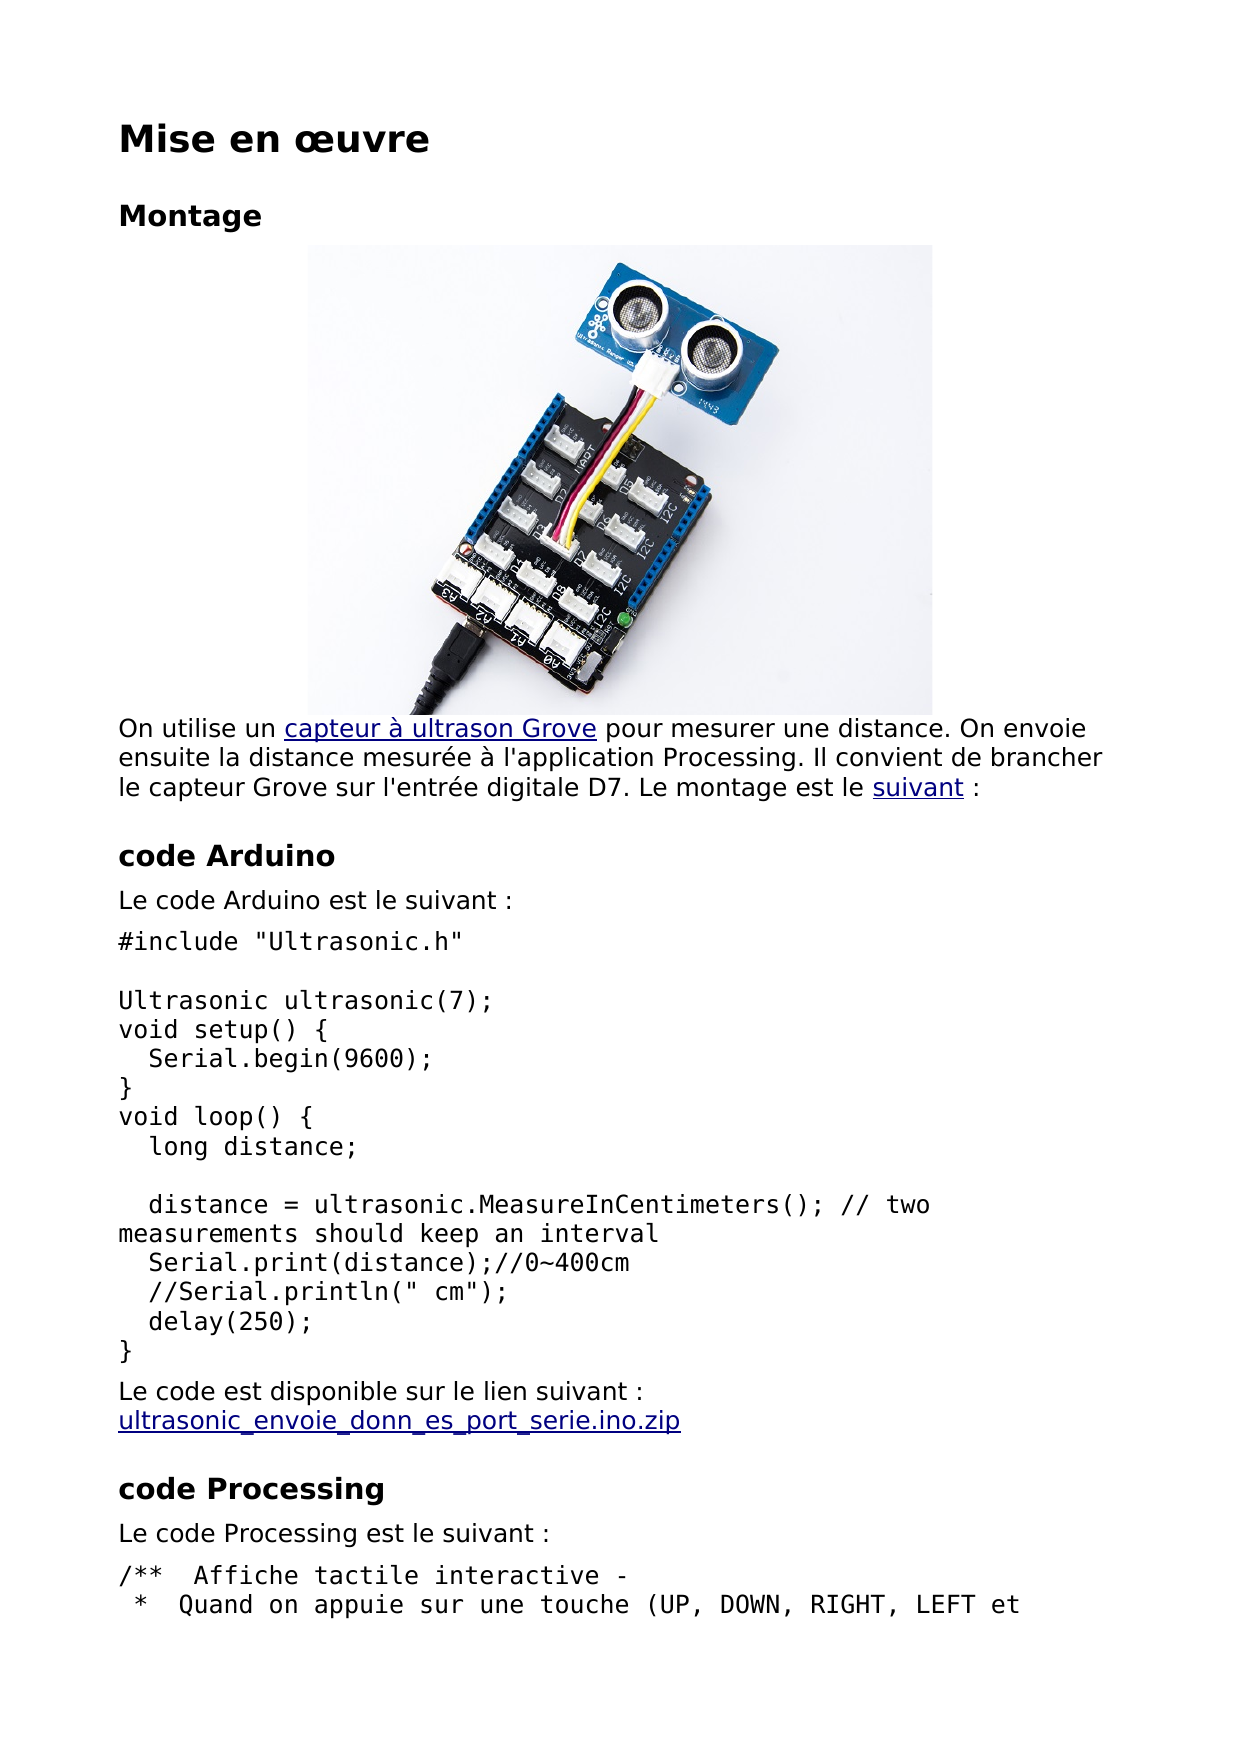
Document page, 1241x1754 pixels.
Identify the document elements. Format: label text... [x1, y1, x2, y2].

text Le code Processing est le suivant : [118, 1519, 1122, 1548]
subtitle code Arduino [118, 839, 1122, 873]
text Le code est disponible sur le lien suivant : ultrasonic_envoie_donn_es_port_serie.ino.zip [118, 1377, 1122, 1435]
text On utilise un capteur à ultrason Grove pour mesurer une distance. On envoie ensuite la distance mesurée à l'application Processing. Il convient de brancher le capteur Grove sur l'entrée digitale D7. Le montage est le suivant : [118, 246, 1122, 802]
subtitle code Processing [118, 1473, 1122, 1507]
text Le code Arduino est le suivant : [118, 886, 1122, 915]
picture [307, 245, 933, 715]
subtitle Montage [118, 199, 1122, 233]
text /** Affiche tactile interactive - * Quand on appuie sur une touche (UP, DOWN, RIGHT, LEFT et [118, 1561, 1122, 1619]
text #include "Ultrasonic.h" Ultrasonic ultrasonic(7); void setup() { Serial.begin(9600); } void loop() { long distance; distance = ultrasonic.MeasureInCentimeters(); // two measurements should keep an interval Serial.print(distance);//0~400cm //Serial.println(" cm"); delay(250); } [118, 928, 1122, 1365]
subtitle Mise en œuvre [118, 118, 1122, 162]
